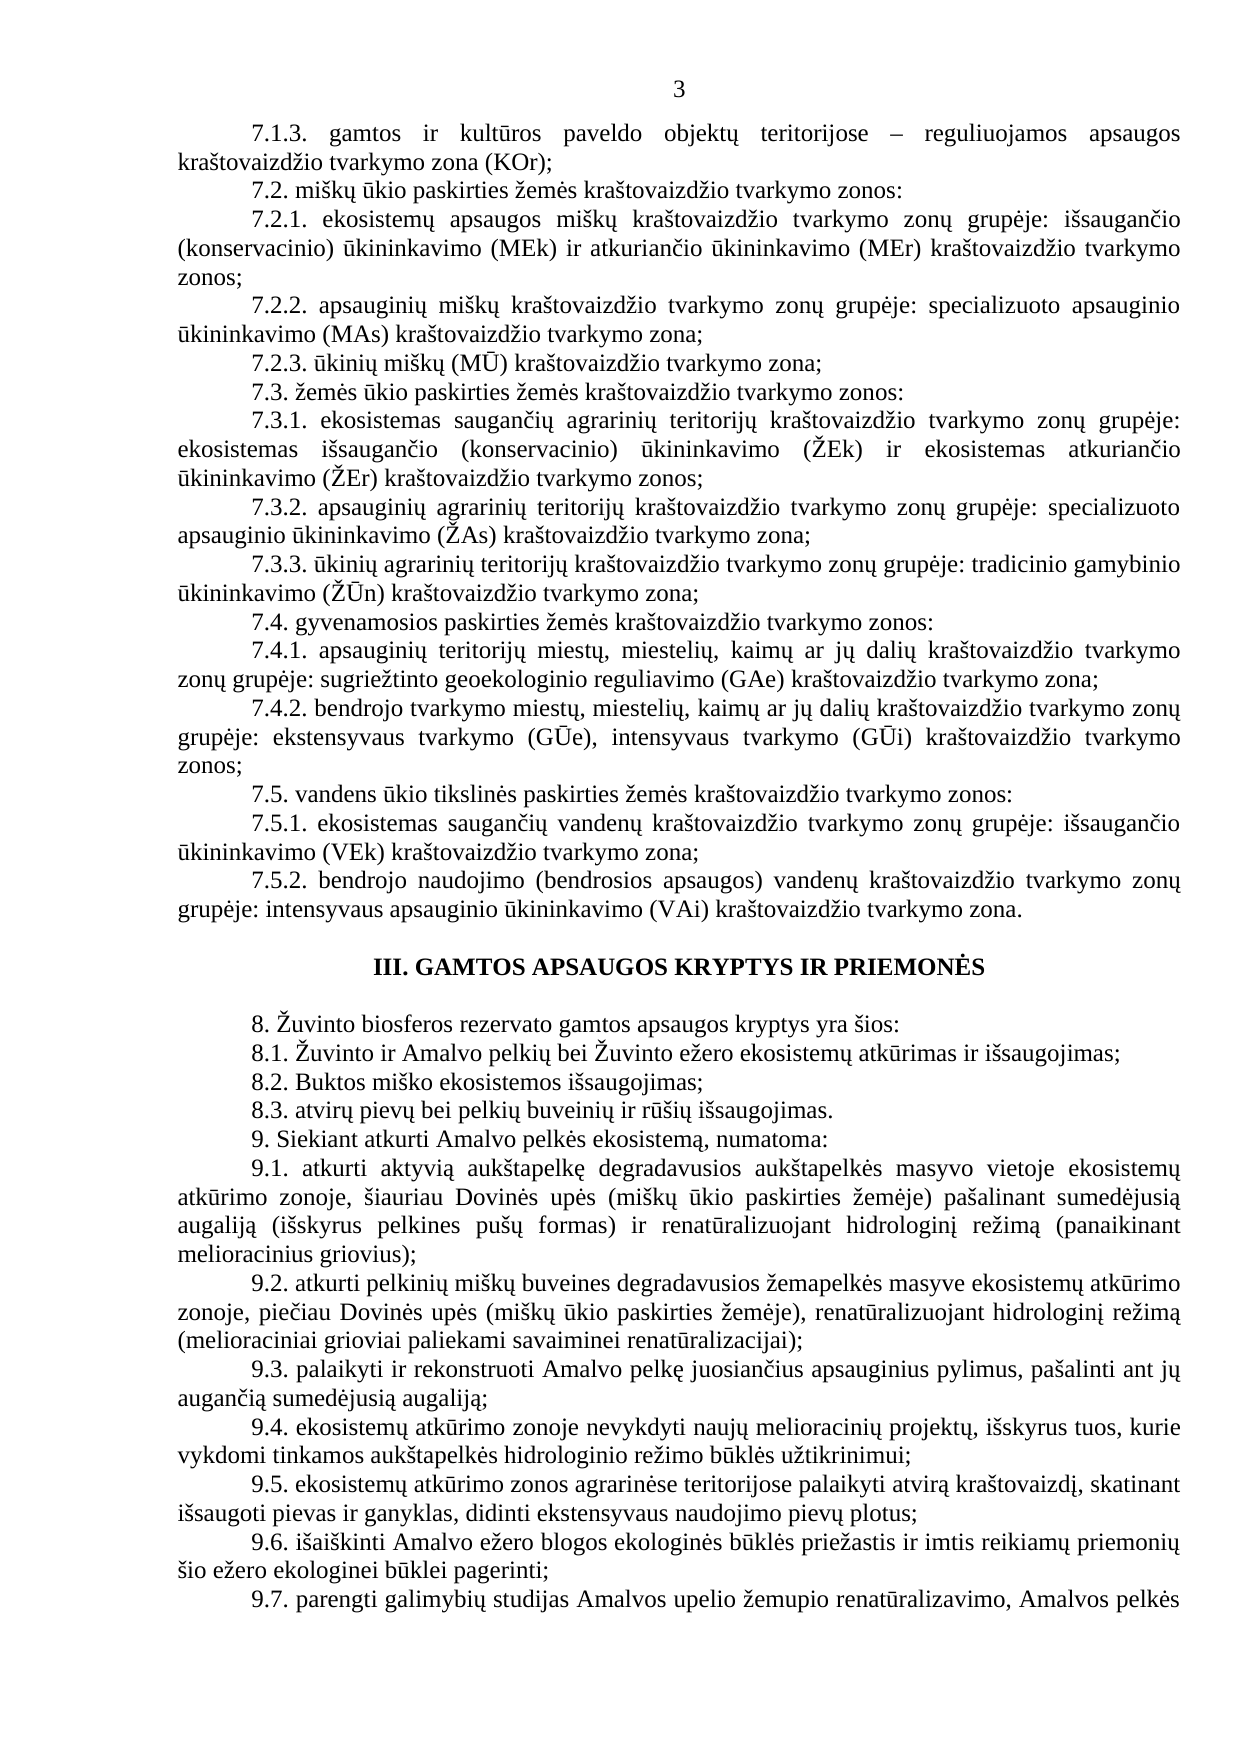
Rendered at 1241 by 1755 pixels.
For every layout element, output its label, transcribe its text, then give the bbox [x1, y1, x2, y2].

text 8.3. atvirų pievų bei pelkių buveinių ir rūšių išsaugojimas. [177, 1096, 1181, 1124]
text 7.5. vandens ūkio tikslinės paskirties žemės kraštovaizdžio tvarkymo zonos: [177, 779, 1181, 808]
text 7.2.2. apsauginių miškų kraštovaizdžio tvarkymo zonų grupėje: specializuoto apsauginio ūkininkavimo (MAs) kraštovaizdžio tvarkymo zona; [177, 291, 1181, 348]
text 8.2. Buktos miško ekosistemos išsaugojimas; [177, 1067, 1181, 1096]
text 7.3.2. apsauginių agrarinių teritorijų kraštovaizdžio tvarkymo zonų grupėje: specializuoto apsauginio ūkininkavimo (ŽAs) kraštovaizdžio tvarkymo zona; [177, 492, 1181, 549]
text 7.3. žemės ūkio paskirties žemės kraštovaizdžio tvarkymo zonos: [177, 377, 1181, 406]
text 7.5.1. ekosistemas saugančių vandenų kraštovaizdžio tvarkymo zonų grupėje: išsaugančio ūkininkavimo (VEk) kraštovaizdžio tvarkymo zona; [177, 808, 1181, 866]
text 9.7. parengti galimybių studijas Amalvos upelio žemupio renatūralizavimo, Amalvos pelkės [177, 1584, 1181, 1613]
text 7.2.3. ūkinių miškų (MŪ) kraštovaizdžio tvarkymo zona; [177, 348, 1181, 377]
text 9.1. atkurti aktyvią aukštapelkę degradavusios aukštapelkės masyvo vietoje ekosistemų atkūrimo zonoje, šiauriau Dovinės upės (miškų ūkio paskirties žemėje) pašalinant sumedėjusią augaliją (išskyrus pelkines pušų formas) ir renatūralizuojant hidrologinį režimą (panaikinant melioracinius griovius); [177, 1153, 1181, 1268]
text 7.3.1. ekosistemas saugančių agrarinių teritorijų kraštovaizdžio tvarkymo zonų grupėje: ekosistemas išsaugančio (konservacinio) ūkininkavimo (ŽEk) ir ekosistemas atkuriančio ūkininkavimo (ŽEr) kraštovaizdžio tvarkymo zonos; [177, 406, 1181, 492]
text 8. Žuvinto biosferos rezervato gamtos apsaugos kryptys yra šios: [177, 1009, 1181, 1038]
text 7.5.2. bendrojo naudojimo (bendrosios apsaugos) vandenų kraštovaizdžio tvarkymo zonų grupėje: intensyvaus apsauginio ūkininkavimo (VAi) kraštovaizdžio tvarkymo zona. [177, 866, 1181, 923]
text 9.6. išaiškinti Amalvo ežero blogos ekologinės būklės priežastis ir imtis reikiamų priemonių šio ežero ekologinei būklei pagerinti; [177, 1527, 1181, 1584]
text 7.1.3. gamtos ir kultūros paveldo objektų teritorijose – reguliuojamos apsaugos kraštovaizdžio tvarkymo zona (KOr); [177, 118, 1181, 176]
text 7.2.1. ekosistemų apsaugos miškų kraštovaizdžio tvarkymo zonų grupėje: išsaugančio (konservacinio) ūkininkavimo (MEk) ir atkuriančio ūkininkavimo (MEr) kraštovaizdžio tvarkymo zonos; [177, 204, 1181, 291]
text 7.4. gyvenamosios paskirties žemės kraštovaizdžio tvarkymo zonos: [177, 607, 1181, 636]
text 9. Siekiant atkurti Amalvo pelkės ekosistemą, numatoma: [177, 1124, 1181, 1153]
text 8.1. Žuvinto ir Amalvo pelkių bei Žuvinto ežero ekosistemų atkūrimas ir išsaugojimas; [177, 1038, 1181, 1067]
text 7.3.3. ūkinių agrarinių teritorijų kraštovaizdžio tvarkymo zonų grupėje: tradicinio gamybinio ūkininkavimo (ŽŪn) kraštovaizdžio tvarkymo zona; [177, 549, 1181, 607]
text 9.5. ekosistemų atkūrimo zonos agrarinėse teritorijose palaikyti atvirą kraštovaizdį, skatinant išsaugoti pievas ir ganyklas, didinti ekstensyvaus naudojimo pievų plotus; [177, 1469, 1181, 1527]
text III. GAMTOS APSAUGOS KRYPTYS IR PRIEMONĖS [177, 952, 1181, 981]
text 7.4.1. apsauginių teritorijų miestų, miestelių, kaimų ar jų dalių kraštovaizdžio tvarkymo zonų grupėje: sugriežtinto geoekologinio reguliavimo (GAe) kraštovaizdžio tvarkymo zona; [177, 636, 1181, 693]
text 9.3. palaikyti ir rekonstruoti Amalvo pelkę juosiančius apsauginius pylimus, pašalinti ant jų augančią sumedėjusią augaliją; [177, 1354, 1181, 1412]
text 7.4.2. bendrojo tvarkymo miestų, miestelių, kaimų ar jų dalių kraštovaizdžio tvarkymo zonų grupėje: ekstensyvaus tvarkymo (GŪe), intensyvaus tvarkymo (GŪi) kraštovaizdžio tvarkymo zonos; [177, 693, 1181, 779]
text 9.2. atkurti pelkinių miškų buveines degradavusios žemapelkės masyve ekosistemų atkūrimo zonoje, piečiau Dovinės upės (miškų ūkio paskirties žemėje), renatūralizuojant hidrologinį režimą (melioraciniai grioviai paliekami savaiminei renatūralizacijai); [177, 1268, 1181, 1354]
text 7.2. miškų ūkio paskirties žemės kraštovaizdžio tvarkymo zonos: [177, 176, 1181, 204]
text 9.4. ekosistemų atkūrimo zonoje nevykdyti naujų melioracinių projektų, išskyrus tuos, kurie vykdomi tinkamos aukštapelkės hidrologinio režimo būklės užtikrinimui; [177, 1412, 1181, 1469]
